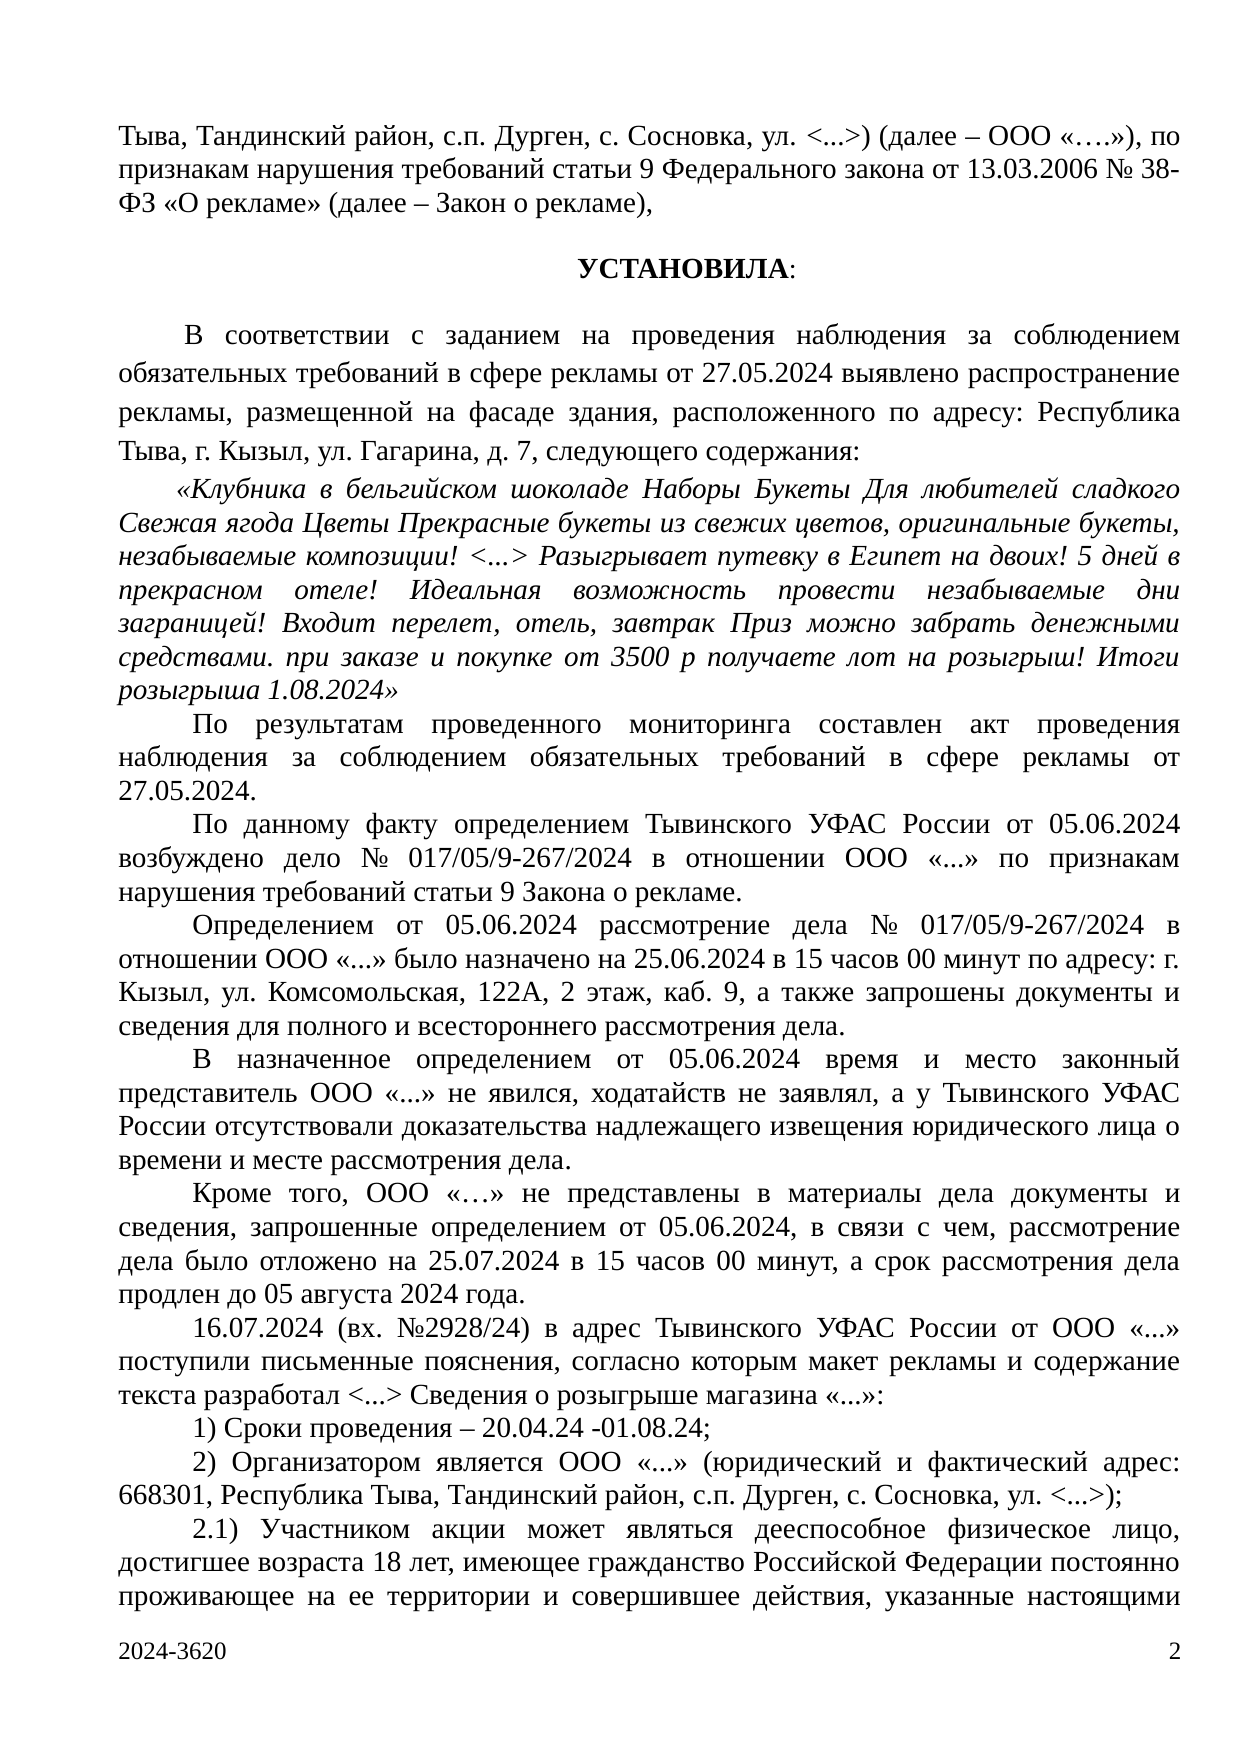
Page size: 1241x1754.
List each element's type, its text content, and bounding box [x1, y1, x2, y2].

text Кроме того, ООО «…» не представлены в материалы дела документы и сведения, запрошенные определением от 05.06.2024, в связи с чем, рассмотрение дела было отложено на 25.07.2024 в 15 часов 00 минут, а срок рассмотрения дела продлен до 05 августа 2024 года. [118, 1176, 1181, 1310]
text 1) Сроки проведения – 20.04.24 -01.08.24; [118, 1410, 1181, 1444]
text 2) Организатором является ООО «...» (юридический и фактический адрес: 668301, Республика Тыва, Тандинский район, с.п. Дурген, с. Сосновка, ул. <...>); [118, 1444, 1181, 1511]
text Тыва, Тандинский район, с.п. Дурген, с. Сосновка, ул. <...>) (далее – ООО «….»), по признакам нарушения требований статьи 9 Федерального закона от 13.03.2006 № 38-ФЗ «О рекламе» (далее – Закон о рекламе), [118, 118, 1181, 219]
text По результатам проведенного мониторинга составлен акт проведения наблюдения за соблюдением обязательных требований в сфере рекламы от 27.05.2024. [118, 706, 1181, 807]
text По данному факту определением Тывинского УФАС России от 05.06.2024 возбуждено дело № 017/05/9-267/2024 в отношении ООО «...» по признакам нарушения требований статьи 9 Закона о рекламе. [118, 807, 1181, 907]
text «Клубника в бельгийском шоколаде Наборы Букеты Для любителей сладкого Свежая ягода Цветы Прекрасные букеты из свежих цветов, оригинальные букеты, незабываемые композиции! <...> Разыгрывает путевку в Египет на двоих! 5 дней в прекрасном отеле! Идеальная возможность провести незабываемые дни заграницей! Входит перелет, отель, завтрак Приз можно забрать денежными средствами. при заказе и покупке от 3500 р получаете лот на розыгрыш! Итоги розыгрыша 1.08.2024» [118, 471, 1181, 706]
text В соответствии с заданием на проведения наблюдения за соблюдением обязательных требований в сфере рекламы от 27.05.2024 выявлено распространение рекламы, размещенной на фасаде здания, расположенного по адресу: Республика Тыва, г. Кызыл, ул. Гагарина, д. 7, следующего содержания: [118, 317, 1181, 466]
text УСТАНОВИЛА: [118, 251, 1181, 285]
text Определением от 05.06.2024 рассмотрение дела № 017/05/9-267/2024 в отношении ООО «...» было назначено на 25.06.2024 в 15 часов 00 минут по адресу: г. Кызыл, ул. Комсомольская, 122А, 2 этаж, каб. 9, а также запрошены документы и сведения для полного и всестороннего рассмотрения дела. [118, 907, 1181, 1041]
text В назначенное определением от 05.06.2024 время и место законный представитель ООО «...» не явился, ходатайств не заявлял, а у Тывинского УФАС России отсутствовали доказательства надлежащего извещения юридического лица о времени и месте рассмотрения дела. [118, 1041, 1181, 1176]
text 2.1) Участником акции может являться дееспособное физическое лицо, достигшее возраста 18 лет, имеющее гражданство Российской Федерации постоянно проживающее на ее территории и совершившее действия, указанные настоящими [118, 1511, 1181, 1612]
text 16.07.2024 (вх. №2928/24) в адрес Тывинского УФАС России от ООО «...» поступили письменные пояснения, согласно которым макет рекламы и содержание текста разработал <...> Сведения о розыгрыше магазина «...»: [118, 1310, 1181, 1410]
